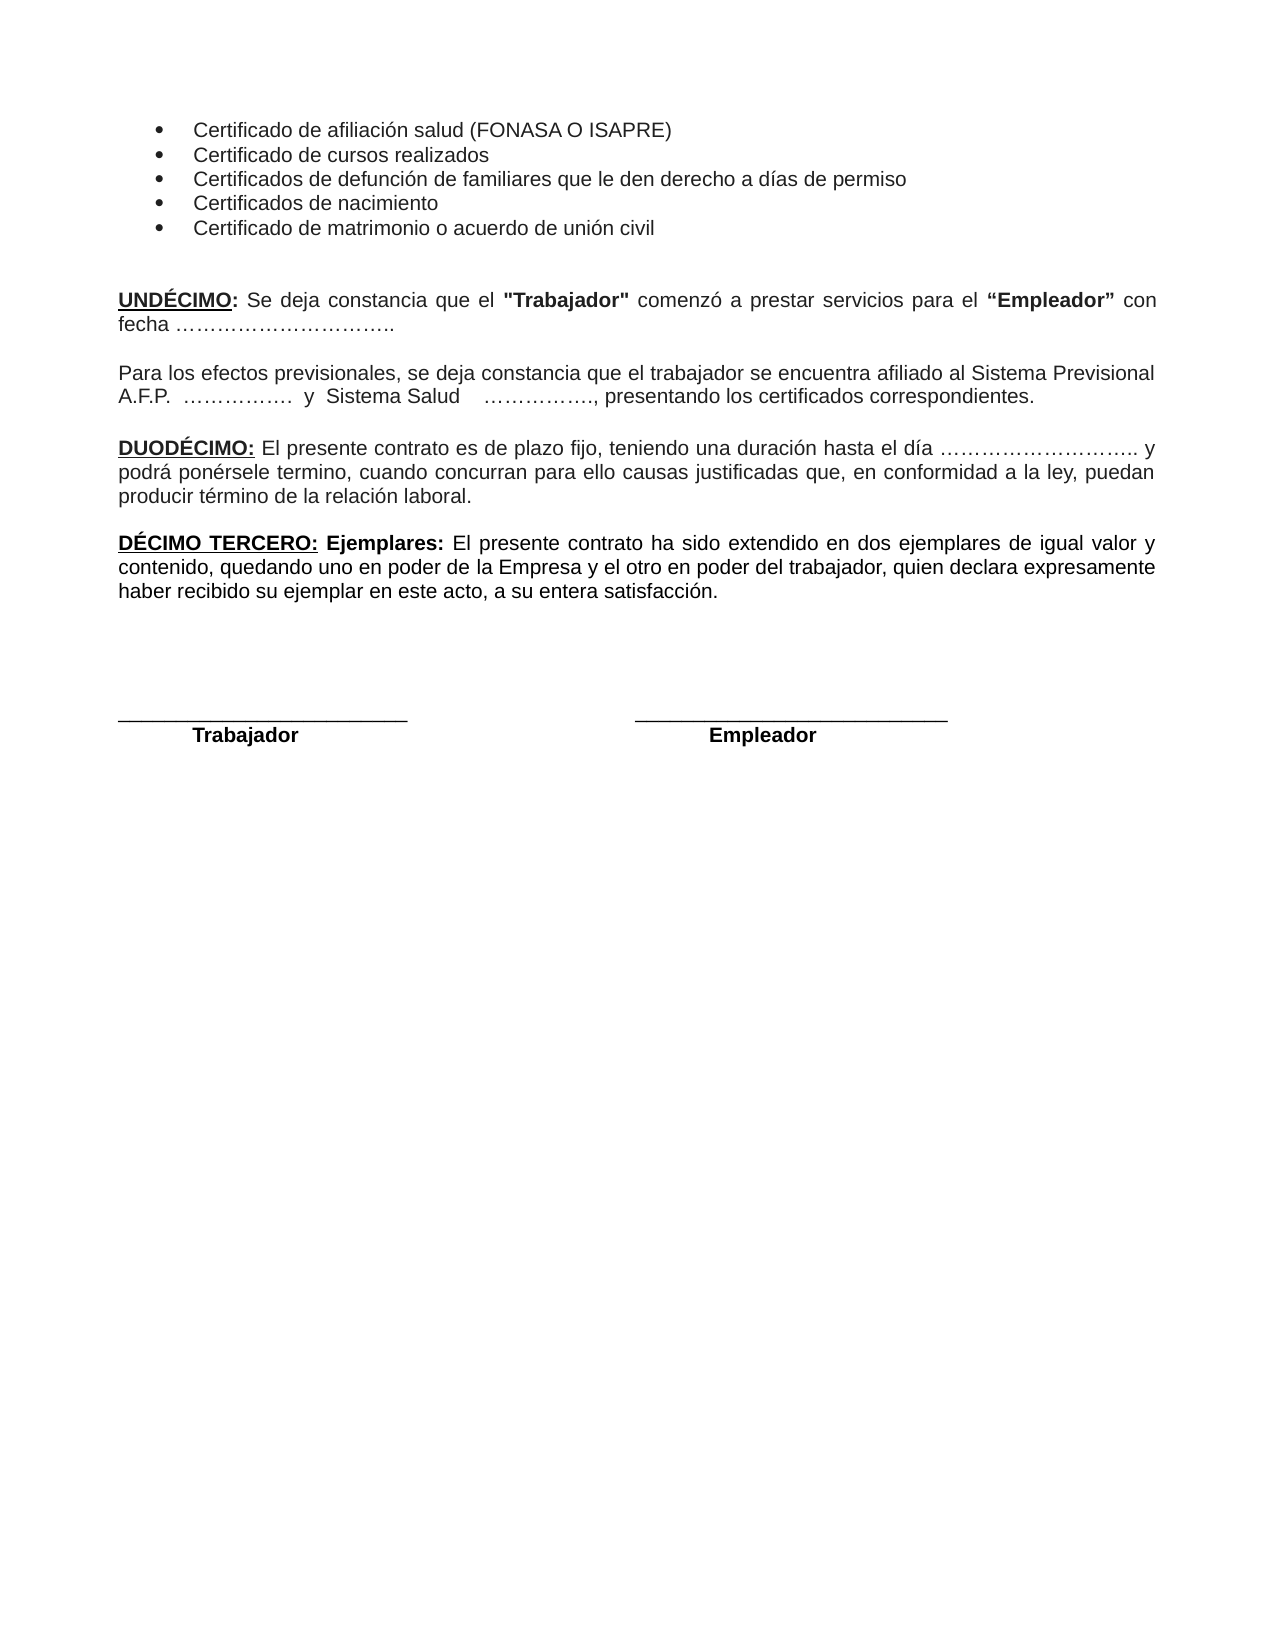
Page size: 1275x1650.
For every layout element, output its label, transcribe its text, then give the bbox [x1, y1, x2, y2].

text Trabajador Empleador [118, 722, 1157, 746]
list Certificado de cursos realizados [156, 142, 1157, 167]
text DÉCIMO TERCERO: Ejemplares: El presente contrato ha sido extendido en dos ejemplares de igual valor y contenido, quedando uno en poder de la Empresa y el otro en poder del trabajador, quien declara expresamente haber recibido su ejemplar en este acto, a su entera satisfacción. [118, 531, 1157, 603]
list Certificados de nacimiento [156, 191, 1157, 215]
list Certificados de defunción de familiares que le den derecho a días de permiso [156, 167, 1157, 191]
list Certificado de matrimonio o acuerdo de unión civil [156, 216, 1157, 240]
text _________________________ ___________________________ [118, 698, 1157, 722]
text UNDÉCIMO: Se deja constancia que el "Trabajador" comenzó a prestar servicios para el “Empleador” con fecha ………………………….. [118, 288, 1157, 336]
text Para los efectos previsionales, se deja constancia que el trabajador se encuentra afiliado al Sistema Previsional A.F.P. ……………. y Sistema Salud ……………., presentando los certificados correspondientes. [118, 360, 1157, 408]
list Certificado de afiliación salud (FONASA O ISAPRE) [156, 118, 1157, 142]
text DUODÉCIMO: El presente contrato es de plazo fijo, teniendo una duración hasta el día ……………………….. y podrá ponérsele termino, cuando concurran para ello causas justificadas que, en conformidad a la ley, puedan producir término de la relación laboral. [118, 436, 1157, 508]
